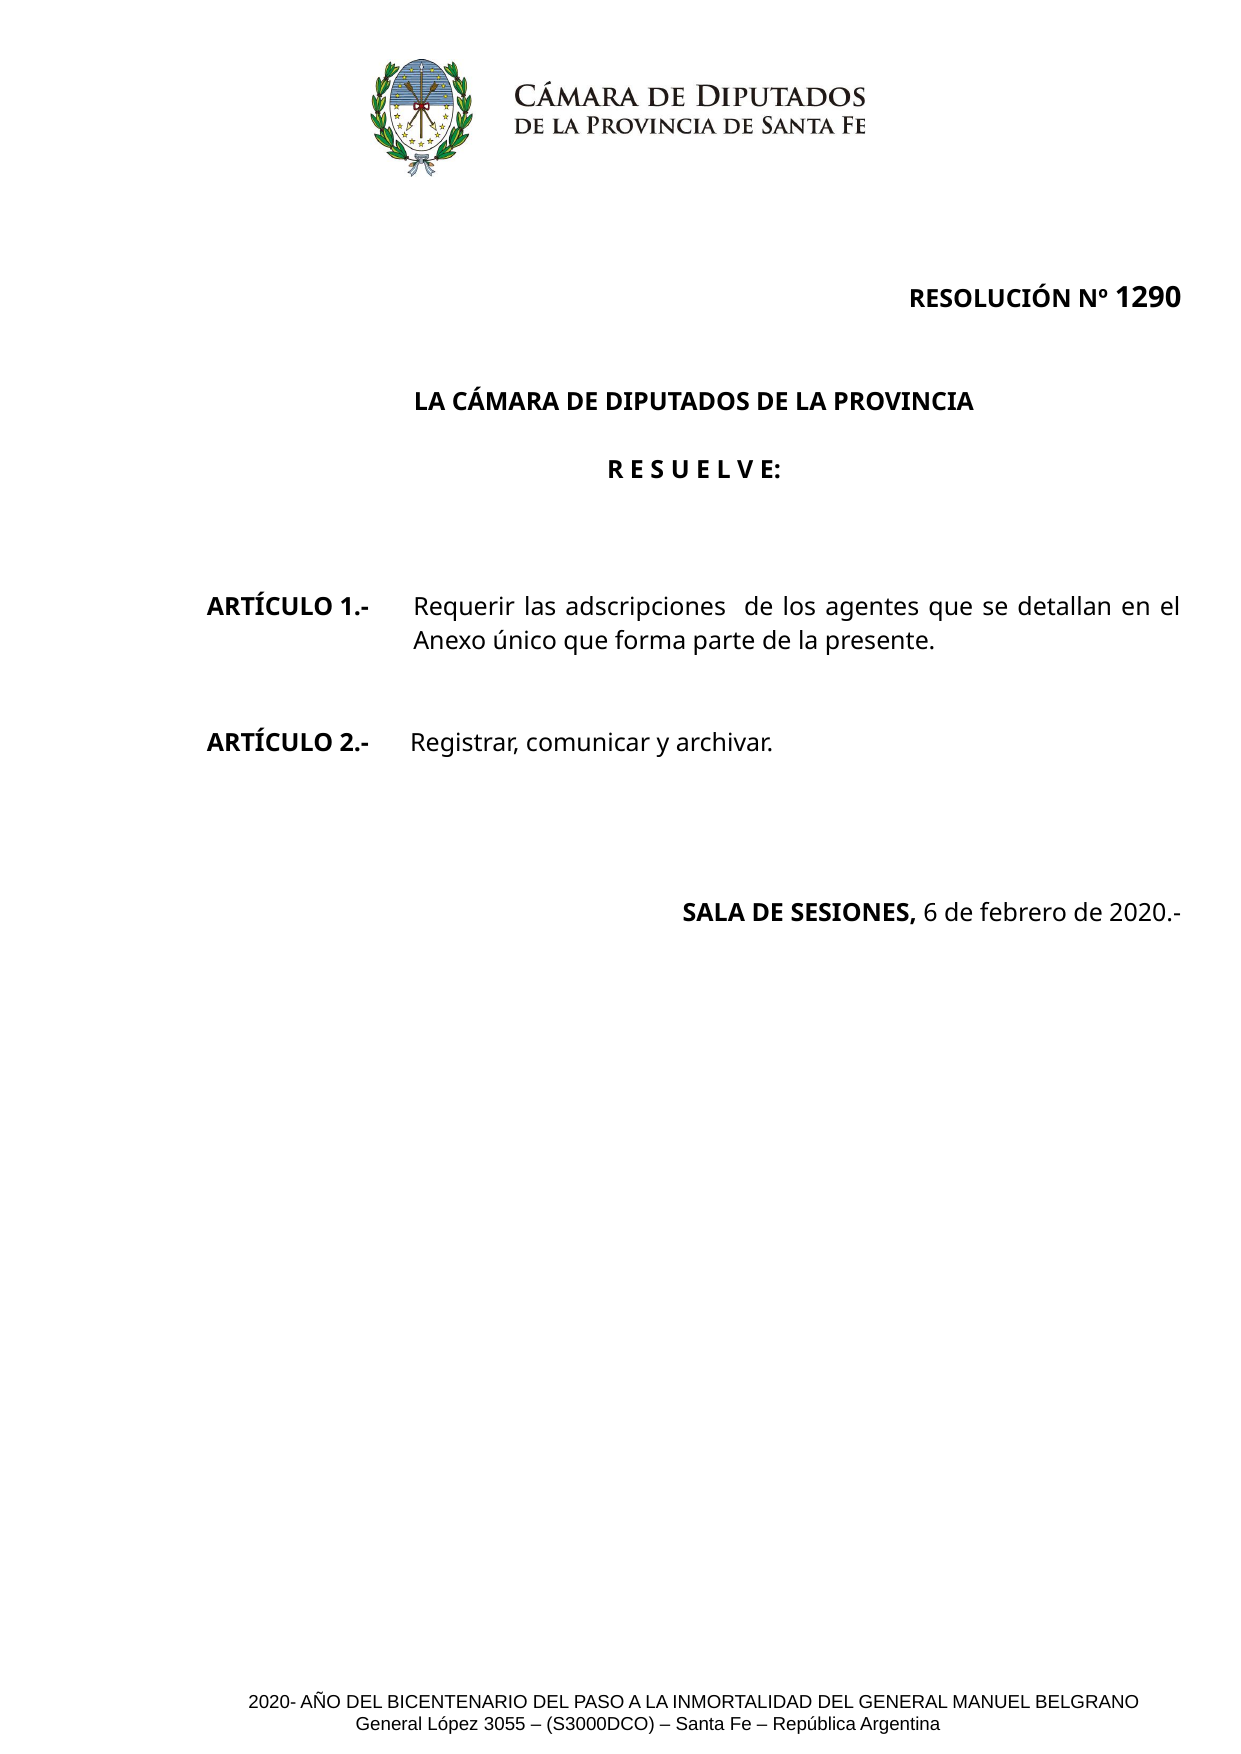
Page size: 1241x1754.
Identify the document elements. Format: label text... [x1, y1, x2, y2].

text SALA DE SESIONES, 6 de febrero de 2020.- [207, 895, 1181, 929]
table_header ARTÍCULO 2.- [207, 725, 410, 775]
text Requerir las adscripciones de los agentes que se detallan en el Anexo único que forma parte de la presente. [207, 588, 1181, 657]
picture [370, 59, 866, 181]
text RESOLUCIÓN Nº 1290 [207, 276, 1181, 316]
text LA CÁMARA DE DIPUTADOS DE LA PROVINCIA [207, 384, 1181, 418]
text Registrar, comunicar y archivar. [410, 725, 1181, 759]
table_header ARTÍCULO 1.- [207, 589, 413, 639]
text R E S U E L V E: [207, 452, 1181, 486]
